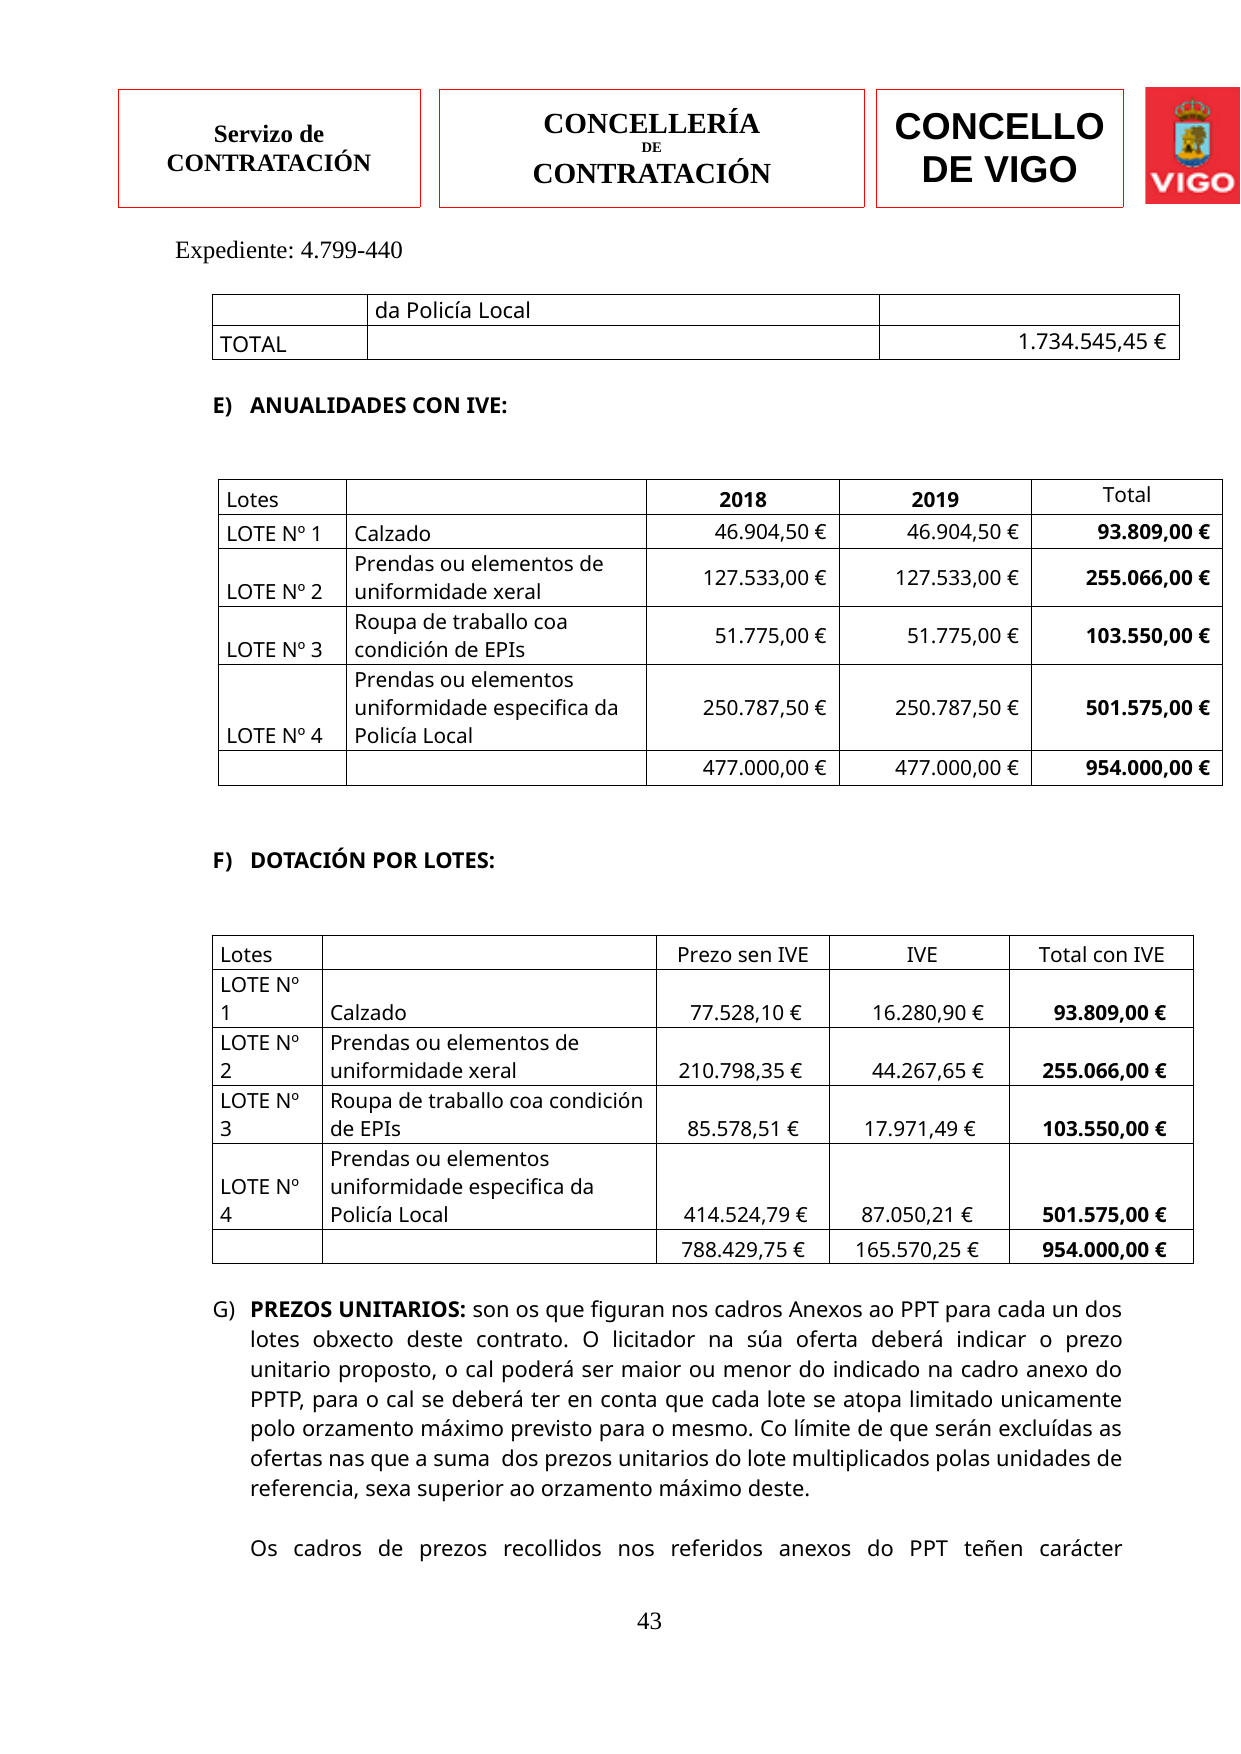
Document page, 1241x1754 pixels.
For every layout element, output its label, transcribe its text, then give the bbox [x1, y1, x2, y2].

table_cell [323, 1230, 656, 1263]
table_cell 77.528,10 € [657, 970, 829, 1027]
picture [1145, 87, 1240, 204]
table_cell Roupa de traballo coa condición de EPIs [347, 607, 646, 664]
table_cell 210.798,35 € [657, 1028, 829, 1085]
table_cell TOTAL [213, 326, 367, 359]
table_cell [213, 1230, 322, 1263]
table_header Total con IVE [1010, 936, 1193, 969]
table_cell [219, 751, 346, 784]
table_cell 954.000,00 € [1032, 751, 1222, 784]
table_cell 16.280,90 € [830, 970, 1009, 1027]
table_cell 51.775,00 € [840, 607, 1031, 664]
table_header 2019 [840, 480, 1031, 513]
table_cell Prendas ou elementos uniformidade especifica da Policía Local [347, 665, 646, 750]
table_cell 501.575,00 € [1010, 1144, 1193, 1229]
table_header Total [1032, 480, 1222, 513]
table_cell da Policía Local [368, 295, 879, 324]
table_cell 250.787,50 € [840, 665, 1031, 750]
list PREZOS UNITARIOS: son os que figuran nos cadros Anexos ao PPT para cada un dos lotes obxecto deste contrato. O licitador na súa oferta deberá indicar o prezo unitario proposto, o cal poderá ser maior ou menor do indicado na cadro anexo do PPTP, para o cal se deberá ter en conta que cada lote se atopa limitado unicamente polo orzamento máximo previsto para o mesmo. Co límite de que serán excluídas as ofertas nas que a suma dos prezos unitarios do lote multiplicados polas unidades de referencia, sexa superior ao orzamento máximo deste. [212, 1294, 1123, 1503]
table_cell 51.775,00 € [647, 607, 839, 664]
table_cell 255.066,00 € [1010, 1028, 1193, 1085]
table_cell 250.787,50 € [647, 665, 839, 750]
table_cell 46.904,50 € [840, 515, 1031, 548]
table_cell 165.570,25 € [830, 1230, 1009, 1263]
table_cell 103.550,00 € [1010, 1086, 1193, 1143]
table_cell 85.578,51 € [657, 1086, 829, 1143]
table_cell 788.429,75 € [657, 1230, 829, 1263]
table_header IVE [830, 936, 1009, 969]
table_cell 501.575,00 € [1032, 665, 1222, 750]
table_cell 477.000,00 € [840, 751, 1031, 784]
table_cell [213, 295, 367, 324]
table_cell LOTE Nº 2 [219, 549, 346, 606]
table_header [347, 480, 646, 513]
table_header Lotes [213, 936, 322, 969]
table_cell LOTE Nº 1 [213, 970, 322, 1027]
table_header [323, 936, 656, 969]
table_cell 255.066,00 € [1032, 549, 1222, 606]
table_header Lotes [219, 480, 346, 513]
table_cell Prendas ou elementos uniformidade especifica da Policía Local [323, 1144, 656, 1229]
list ANUALIDADES CON IVE: [212, 390, 1123, 419]
table_cell Prendas ou elementos de uniformidade xeral [323, 1028, 656, 1085]
table_cell Prendas ou elementos de uniformidade xeral [347, 549, 646, 606]
table_cell 87.050,21 € [830, 1144, 1009, 1229]
table_cell LOTE Nº 3 [219, 607, 346, 664]
table_cell 127.533,00 € [647, 549, 839, 606]
table_cell 46.904,50 € [647, 515, 839, 548]
table_cell [347, 751, 646, 784]
table_cell 477.000,00 € [647, 751, 839, 784]
table_cell LOTE Nº 3 [213, 1086, 322, 1143]
table_cell 44.267,65 € [830, 1028, 1009, 1085]
table_cell 93.809,00 € [1010, 970, 1193, 1027]
table_cell 93.809,00 € [1032, 515, 1222, 548]
table_cell [880, 295, 1179, 324]
table_cell 1.734.545,45 € [880, 326, 1179, 359]
table_cell LOTE Nº 1 [219, 515, 346, 548]
table_cell Calzado [347, 515, 646, 548]
table_cell 414.524,79 € [657, 1144, 829, 1229]
table_cell LOTE Nº 2 [213, 1028, 322, 1085]
table_cell Calzado [323, 970, 656, 1027]
table_cell 17.971,49 € [830, 1086, 1009, 1143]
list Os cadros de prezos recollidos nos referidos anexos do PPT teñen carácter [212, 1532, 1123, 1562]
table_cell 127.533,00 € [840, 549, 1031, 606]
table_cell LOTE Nº 4 [213, 1144, 322, 1229]
table_cell 103.550,00 € [1032, 607, 1222, 664]
table_header 2018 [647, 480, 839, 513]
list DOTACIÓN POR LOTES: [212, 845, 1123, 875]
table_cell LOTE Nº 4 [219, 665, 346, 750]
table_cell 954.000,00 € [1010, 1230, 1193, 1263]
table_cell Roupa de traballo coa condición de EPIs [323, 1086, 656, 1143]
table_cell [368, 326, 879, 359]
table_header Prezo sen IVE [657, 936, 829, 969]
